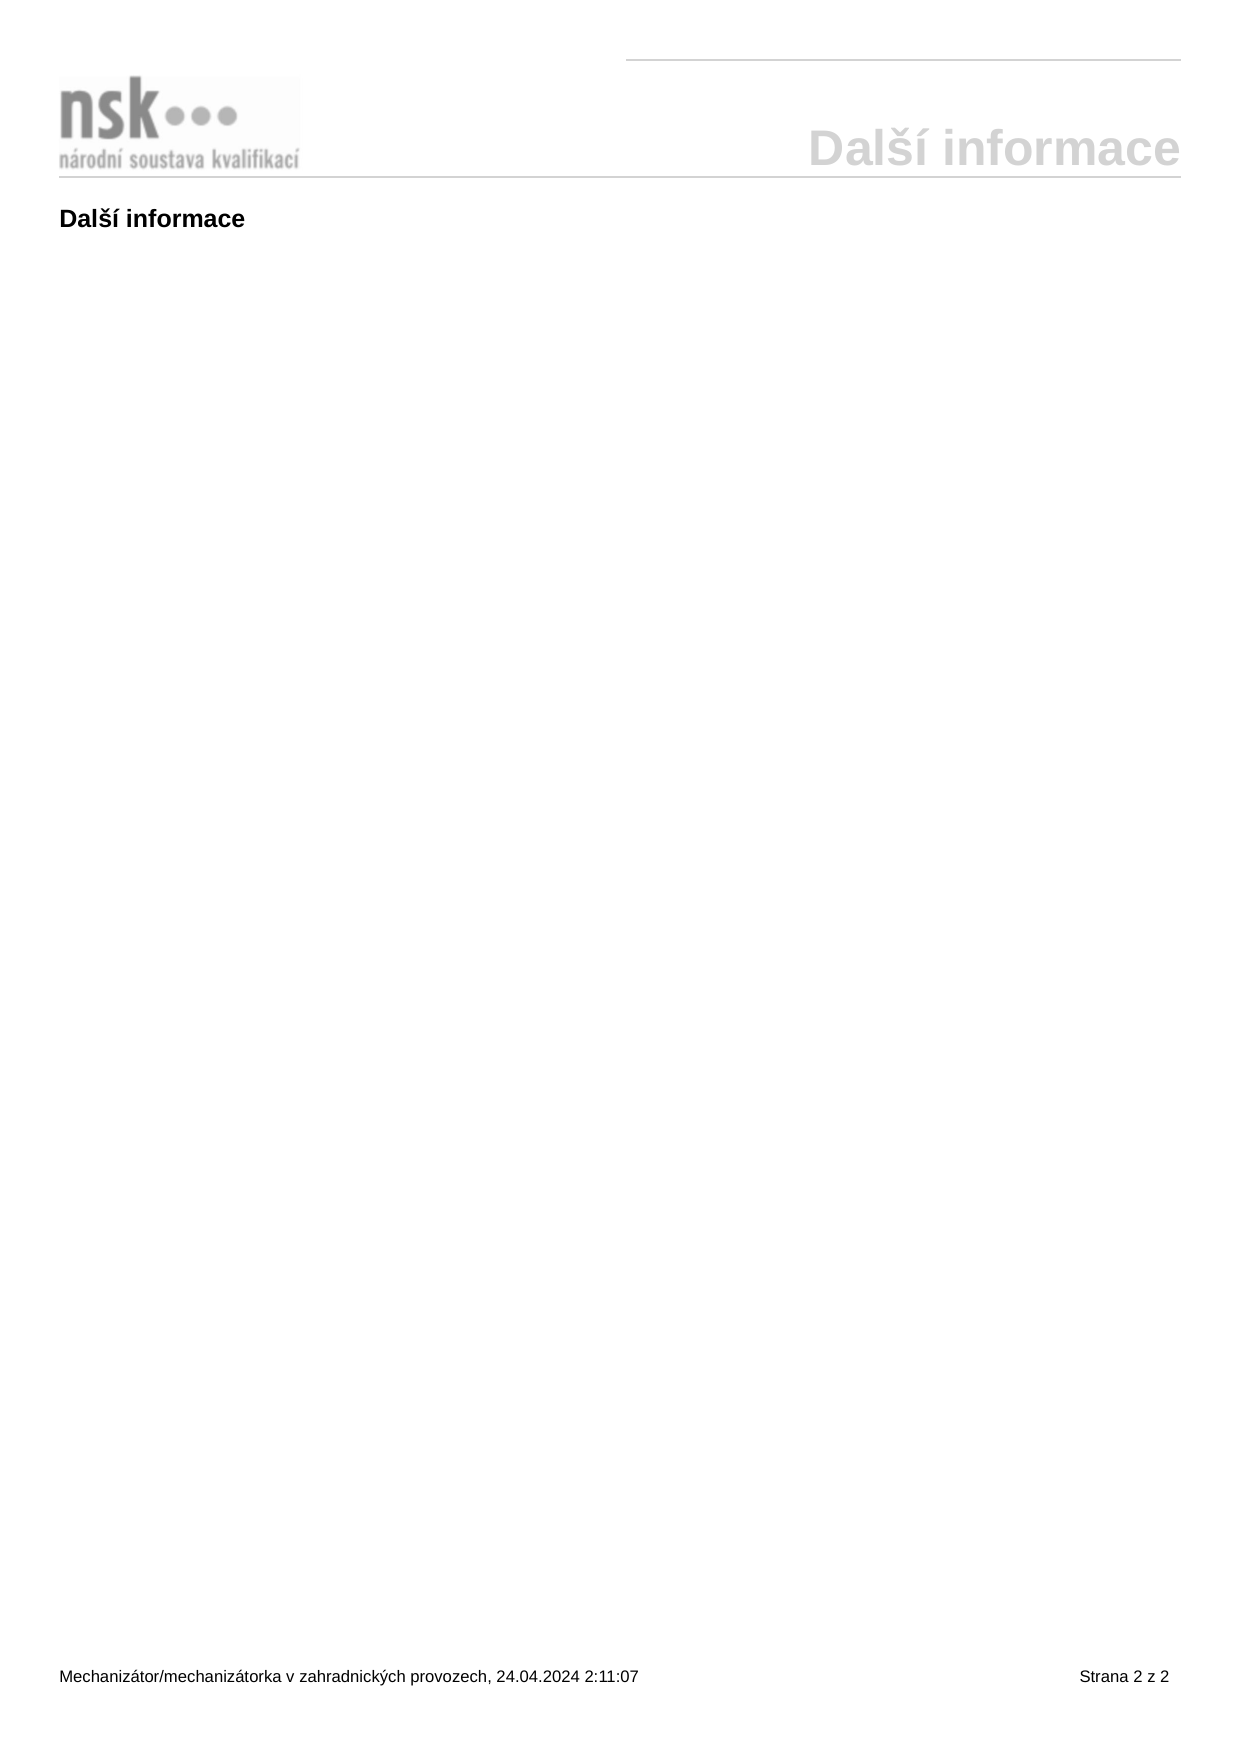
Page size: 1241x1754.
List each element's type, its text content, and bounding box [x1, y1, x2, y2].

table_cell [1169, 1136, 1181, 1397]
table_cell [59, 236, 483, 536]
table_cell [1169, 1397, 1181, 1658]
table_cell [626, 194, 862, 200]
table_cell [626, 536, 862, 836]
table_cell [59, 171, 483, 176]
table_cell [620, 236, 626, 536]
table_cell [484, 171, 620, 176]
table_cell [1169, 1658, 1181, 1694]
table_cell [626, 1136, 862, 1397]
table_cell [484, 194, 620, 200]
table_cell [1169, 236, 1181, 536]
table_cell [59, 1136, 483, 1397]
table_cell [862, 236, 1169, 536]
table_cell [626, 236, 862, 536]
table_cell [620, 1397, 626, 1658]
table_cell Strana 2 z 2 [862, 1658, 1169, 1694]
table_cell [862, 1136, 1169, 1397]
table_cell [1169, 194, 1181, 200]
table_cell Další informace [626, 61, 1181, 176]
table_cell [862, 836, 1169, 1136]
table_cell [484, 536, 620, 836]
table_cell [59, 536, 483, 836]
table_cell [484, 1136, 620, 1397]
table_cell [1169, 536, 1181, 836]
table_cell [620, 536, 626, 836]
table_cell [621, 59, 626, 170]
table_cell [59, 836, 483, 1136]
table_cell [59, 194, 483, 200]
table_cell Další informace [59, 200, 1181, 236]
table_cell [862, 194, 1169, 200]
table_cell [626, 1397, 862, 1658]
table_cell [862, 536, 1169, 836]
table_cell [1169, 836, 1181, 1136]
table_cell [484, 1397, 620, 1658]
table_cell Mechanizátor/mechanizátorka v zahradnických provozech, 24.04.2024 2:11:07 [59, 1658, 862, 1694]
table_cell [620, 1136, 626, 1397]
table_cell [620, 836, 626, 1136]
table_cell [484, 836, 620, 1136]
table_cell [484, 236, 620, 536]
table_cell [59, 178, 1181, 194]
table_cell [59, 1397, 483, 1658]
table_cell [862, 1397, 1169, 1658]
picture [58, 59, 621, 171]
table_cell [626, 836, 862, 1136]
